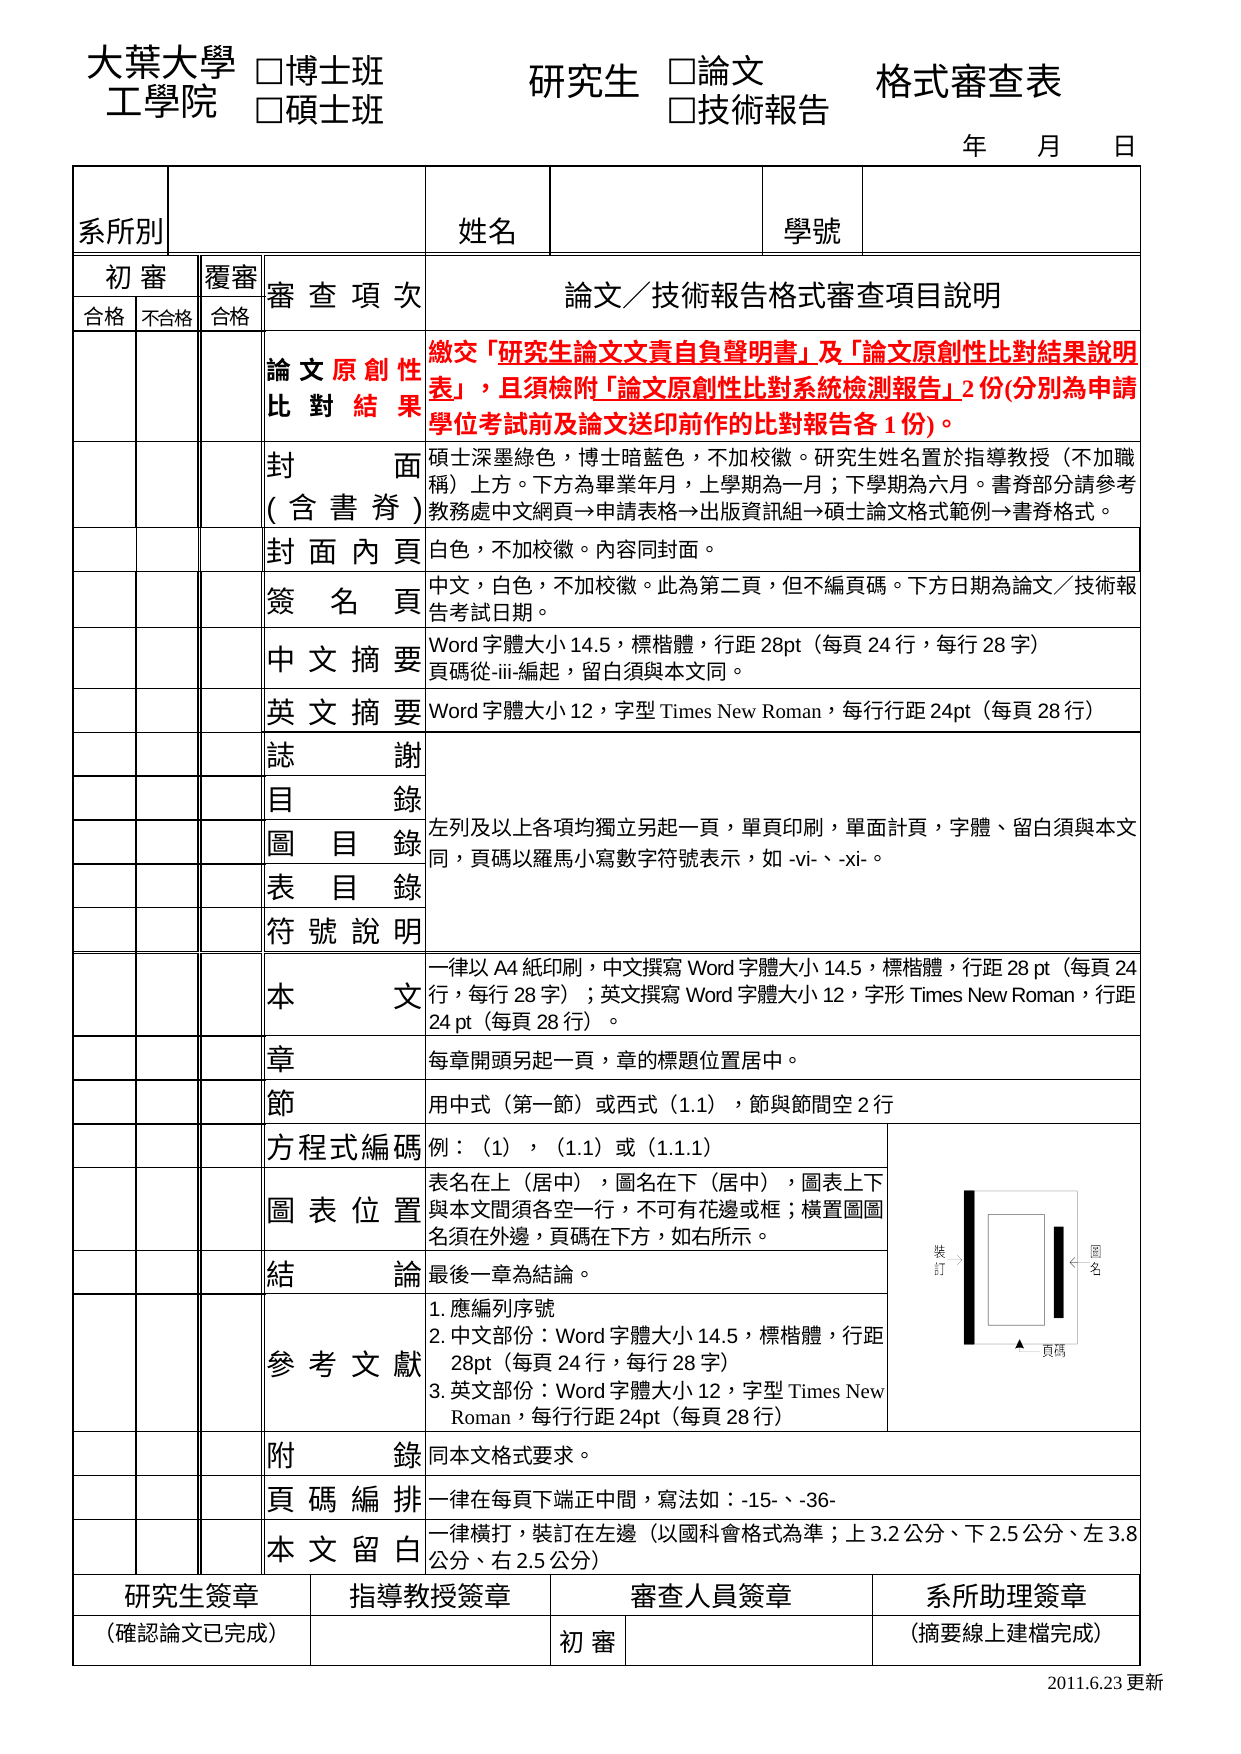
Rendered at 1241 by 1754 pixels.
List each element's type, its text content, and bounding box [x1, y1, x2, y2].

table_cell [74, 1295, 135, 1431]
table_cell 碩士深墨綠色，博士暗藍色，不加校徽。研究生姓名置於指導教授（不加職稱）上方。下方為畢業年月，上學期為一月；下學期為六月。書脊部分請參考教務處中文網頁→申請表格→出版資訊組→碩士論文格式範例→書脊格式。 [426, 442, 1140, 527]
table_cell 白色，不加校徽。內容同封面。 [426, 528, 1139, 571]
table_cell [137, 1125, 197, 1167]
table_cell 圖表位置 [265, 1168, 425, 1249]
table_cell [74, 821, 135, 863]
table_cell 不合格 [137, 297, 197, 330]
table_cell 中文，白色，不加校徽。此為第二頁，但不編頁碼。下方日期為論文／技術報告考試日期。 [426, 572, 1140, 627]
table_cell [74, 689, 135, 731]
table_cell 例：（1），（1.1）或（1.1.1） [426, 1124, 887, 1167]
table_cell [137, 908, 197, 951]
table_cell [137, 1295, 197, 1431]
table_cell 章 [265, 1036, 425, 1079]
table_cell 研究生簽章 [74, 1575, 310, 1614]
table_cell 符號說明 [265, 908, 425, 951]
table_cell [137, 777, 197, 819]
table_cell 封面內頁 [265, 528, 425, 571]
table_cell [888, 1124, 1140, 1431]
table_cell [74, 1432, 135, 1475]
table_cell [74, 628, 135, 688]
table_cell 初 審 [74, 256, 197, 296]
table_cell 用中式（第一節）或西式（1.1），節與節間空2行 [426, 1080, 1140, 1123]
table_cell 本 文 [265, 954, 425, 1035]
table_cell [74, 865, 135, 907]
table_cell 同本文格式要求。 [426, 1432, 1140, 1475]
table_cell Word字體大小14.5，標楷體，行距28pt（每頁24行，每行28字） 頁碼從-iii-編起，留白須與本文同。 [426, 628, 1140, 688]
table_cell 指導教授簽章 [311, 1575, 550, 1614]
table_cell 表 目 錄 [265, 864, 425, 907]
table_cell [137, 628, 197, 688]
table_cell [137, 1432, 197, 1475]
table_cell [74, 528, 136, 571]
table_cell 本文留白 [265, 1520, 425, 1574]
table_cell 節 [265, 1080, 425, 1123]
table_cell [74, 1081, 135, 1123]
table_cell [74, 442, 135, 527]
table_cell 英文摘要 [265, 689, 425, 731]
table_cell [137, 572, 197, 627]
table_cell [202, 1081, 261, 1123]
table_cell 一律在每頁下端正中間，寫法如：-15-、-36- [426, 1476, 1140, 1518]
table_cell [202, 1476, 261, 1518]
table_cell [137, 865, 197, 907]
table_cell 繳交「研究生論文文責自負聲明書」及「論文原創性比對結果說明表」，且須檢附「論文原創性比對系統檢測報告」2份(分別為申請學位考試前及論文送印前作的比對報告各1份)。 [426, 331, 1140, 441]
table_cell 合格 [74, 297, 135, 330]
table_cell [74, 1125, 135, 1167]
table_cell [202, 689, 261, 731]
table_cell [74, 777, 135, 819]
table_cell [626, 1616, 872, 1664]
table_cell [202, 572, 261, 627]
table_cell 每章開頭另起一頁，章的標題位置居中。 [426, 1036, 1140, 1079]
table_cell 一律以A4紙印刷，中文撰寫Word字體大小14.5，標楷體，行距28 pt（每頁24行，每行28字）；英文撰寫Word字體大小12，字形Times New Roman，行距24 pt（每頁28行）。 [426, 954, 1140, 1035]
table_cell 頁碼編排 [265, 1476, 425, 1518]
table_cell [137, 442, 197, 527]
table_cell [169, 167, 425, 252]
table_cell 覆審 [202, 256, 261, 296]
table_cell [202, 1037, 261, 1079]
table_cell 圖 目 錄 [265, 820, 425, 863]
table_cell 最後一章為結論。 [426, 1251, 887, 1293]
table_cell [137, 1476, 197, 1518]
table_cell 附 錄 [265, 1432, 425, 1475]
table_cell 論文／技術報告格式審查項目說明 [426, 256, 1140, 330]
table_cell 合格 [202, 297, 261, 330]
table_cell [202, 733, 261, 775]
table_cell [137, 1168, 197, 1249]
table_cell [74, 1251, 135, 1293]
table_cell [202, 954, 261, 1035]
table_cell [74, 1037, 135, 1079]
table_cell 系所別 [74, 167, 167, 252]
table_cell [202, 1125, 261, 1167]
table_cell [202, 442, 261, 527]
table_cell 簽 名 頁 [265, 572, 425, 627]
table_cell [74, 954, 135, 1035]
table_cell [202, 1295, 261, 1431]
table_cell [74, 908, 135, 951]
table_cell [201, 528, 262, 571]
table_header □博士班 □碩士班 [250, 44, 525, 123]
table_cell [202, 628, 261, 688]
table_cell [863, 167, 1140, 252]
table_cell Word字體大小12，字型Times New Roman，每行行距24pt（每頁28行） [426, 689, 1140, 731]
table_cell [137, 733, 197, 775]
table_cell （摘要線上建檔完成） [873, 1616, 1139, 1664]
table_cell [74, 332, 135, 441]
table_cell 審查項次 [265, 256, 425, 330]
table_cell [74, 1476, 135, 1518]
table_cell [137, 1081, 197, 1123]
table_header □論文 □技術報告 [663, 44, 872, 123]
table_cell 結 論 [265, 1251, 425, 1293]
table_cell [137, 689, 197, 731]
table_cell 初 審 [551, 1616, 625, 1664]
table_cell [202, 777, 261, 819]
table_cell [137, 821, 197, 863]
table_cell 方程式編碼 [265, 1124, 425, 1167]
table_cell [137, 954, 197, 1035]
table_cell [202, 1520, 261, 1574]
table_cell [311, 1616, 550, 1664]
table_cell 封 面 (含書脊) [265, 442, 425, 527]
table_cell [137, 1251, 197, 1293]
table_cell [202, 1168, 261, 1249]
table_cell [74, 572, 135, 627]
table_cell [74, 1168, 135, 1249]
table_cell 參考文獻 [265, 1294, 425, 1431]
table_cell [137, 528, 198, 571]
table_cell [137, 1037, 197, 1079]
table_cell 年 月 日 [73, 124, 1140, 165]
table_cell [202, 1251, 261, 1293]
table_cell [74, 1520, 135, 1574]
table_cell [551, 167, 762, 252]
table_cell [137, 1520, 197, 1574]
table_cell 中文摘要 [265, 628, 425, 688]
table_cell 論文原創性 比對結果 [265, 331, 425, 441]
table_cell [137, 332, 197, 441]
table_header 研究生 [525, 44, 663, 123]
table_cell 審查人員簽章 [551, 1575, 872, 1614]
table_cell 一律橫打，裝訂在左邊（以國科會格式為準；上3.2公分、下2.5公分、左3.8公分、右2.5公分） [426, 1520, 1140, 1574]
table_header 大葉大學 工學院 [73, 44, 250, 123]
table_cell 應編列序號 中文部份：Word字體大小14.5，標楷體，行距28pt（每頁24行，每行28字） 英文部份：Word字體大小12，字型Times New Roman，每行行距24pt（每頁28行） [426, 1294, 887, 1431]
table_cell 表名在上（居中），圖名在下（居中），圖表上下與本文間須各空一行，不可有花邊或框；橫置圖圖名須在外邊，頁碼在下方，如右所示。 [426, 1168, 887, 1249]
table_cell [202, 908, 261, 951]
table_cell 學號 [763, 167, 862, 252]
table_cell 左列及以上各項均獨立另起一頁，單頁印刷，單面計頁，字體、留白須與本文同，頁碼以羅馬小寫數字符號表示，如 -vi-、-xi-。 [426, 733, 1140, 951]
table_cell [202, 1432, 261, 1475]
table_cell [202, 332, 261, 441]
table_cell [202, 865, 261, 907]
table_cell [202, 821, 261, 863]
table_cell 系所助理簽章 [873, 1575, 1139, 1614]
table_header 格式審查表 [872, 44, 1140, 123]
table_cell [74, 733, 135, 775]
table_cell （確認論文已完成） [74, 1616, 310, 1664]
table_cell 目 錄 [265, 776, 425, 819]
table_cell 誌 謝 [265, 733, 425, 775]
table_cell 姓名 [426, 167, 549, 252]
